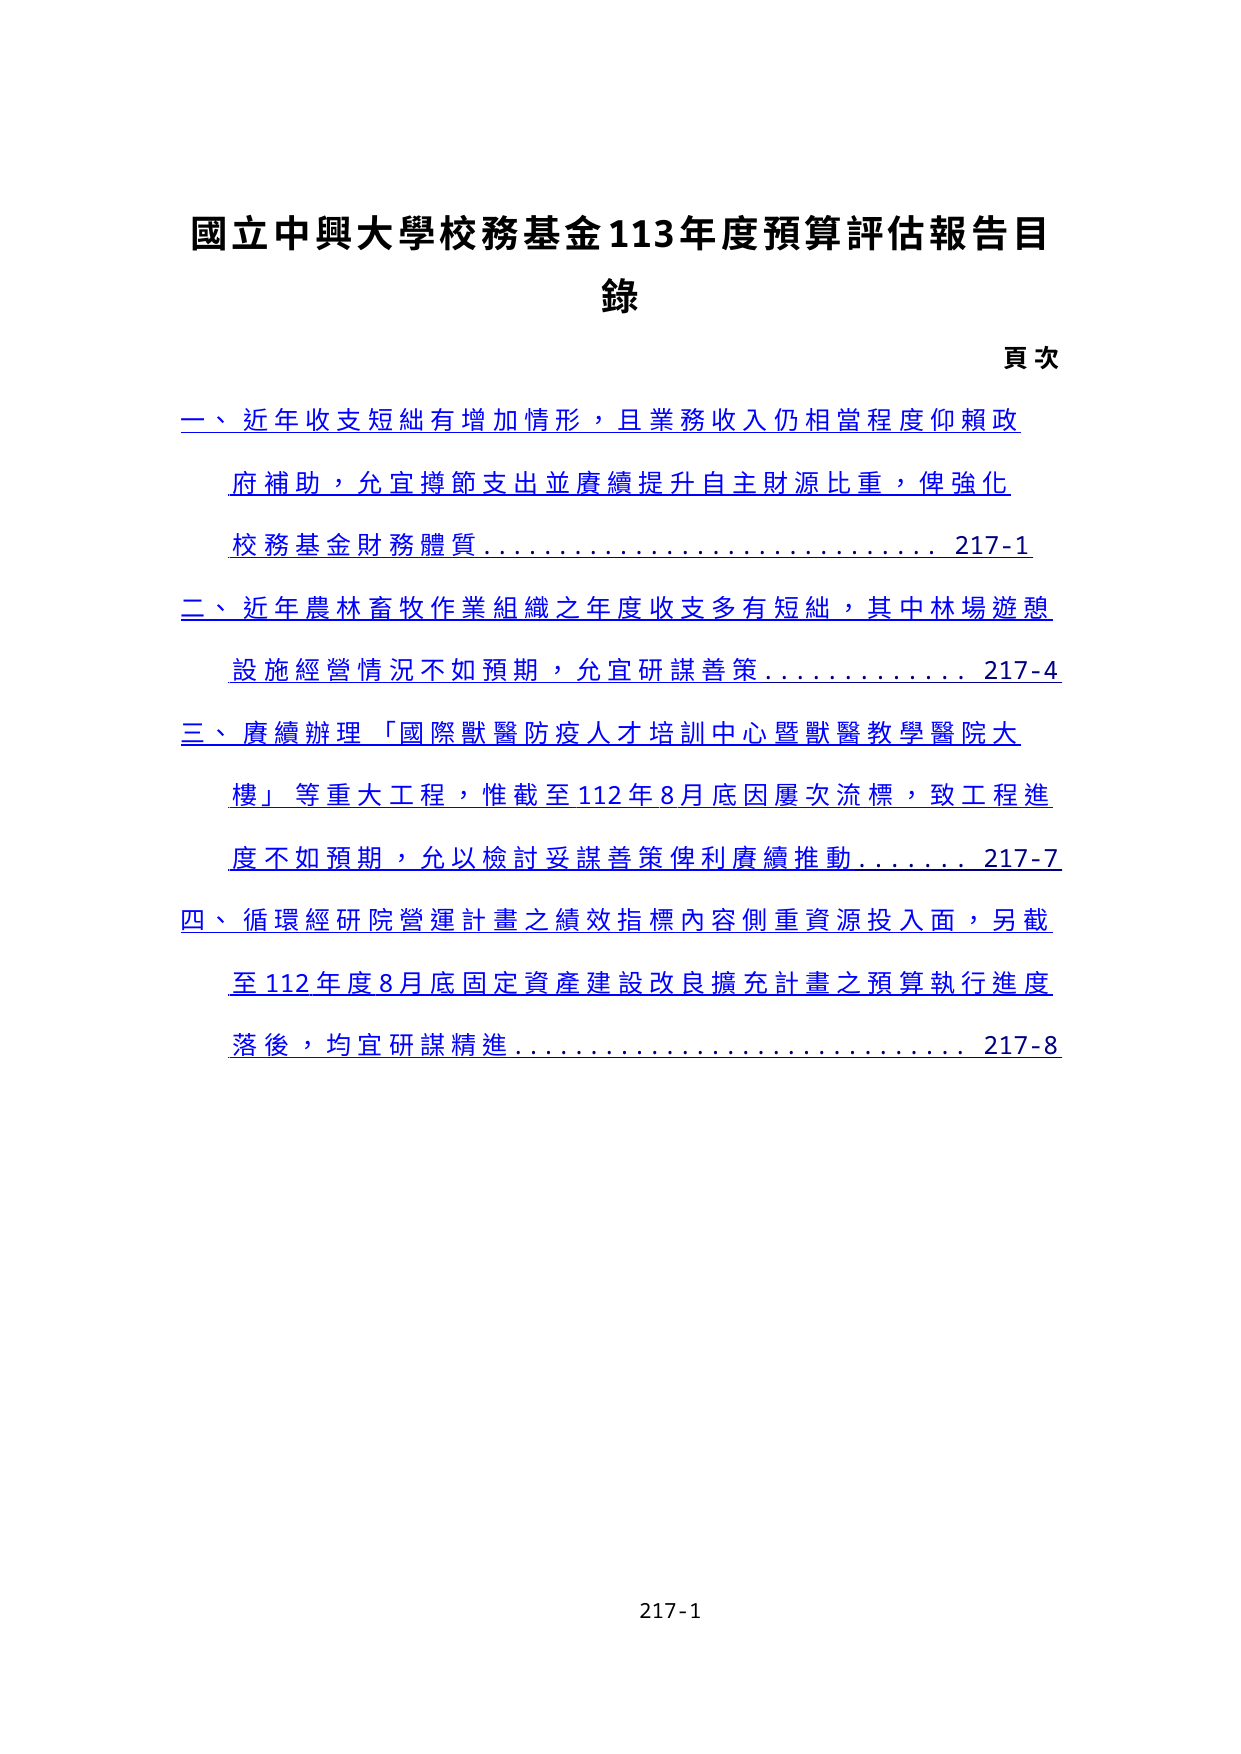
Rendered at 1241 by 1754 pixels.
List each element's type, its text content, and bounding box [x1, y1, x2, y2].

text 國立中興大學校務基金113年度預算評估報告目錄 [177, 189, 1063, 314]
text 二、近年農林畜牧作業組織之年度收支多有短絀，其中林場遊憩設施經營情況不如預期，允宜研謀善策 217-4 [177, 564, 1063, 689]
text 四、循環經研院營運計畫之績效指標內容側重資源投入面，另截至112年度8月底固定資產建設改良擴充計畫之預算執行進度落後，均宜研謀精進 217-8 [177, 877, 1063, 1064]
text 一、近年收支短絀有增加情形，且業務收入仍相當程度仰賴政府補助，允宜撙節支出並賡續提升自主財源比重，俾強化校務基金財務體質 217-1 [177, 377, 1033, 564]
text 三、賡續辦理「國際獸醫防疫人才培訓中心暨獸醫教學醫院大樓」等重大工程，惟截至112年8月底因屢次流標，致工程進度不如預期，允以檢討妥謀善策俾利賡續推動 217-7 [177, 689, 1063, 877]
text 頁次 [177, 314, 1063, 377]
